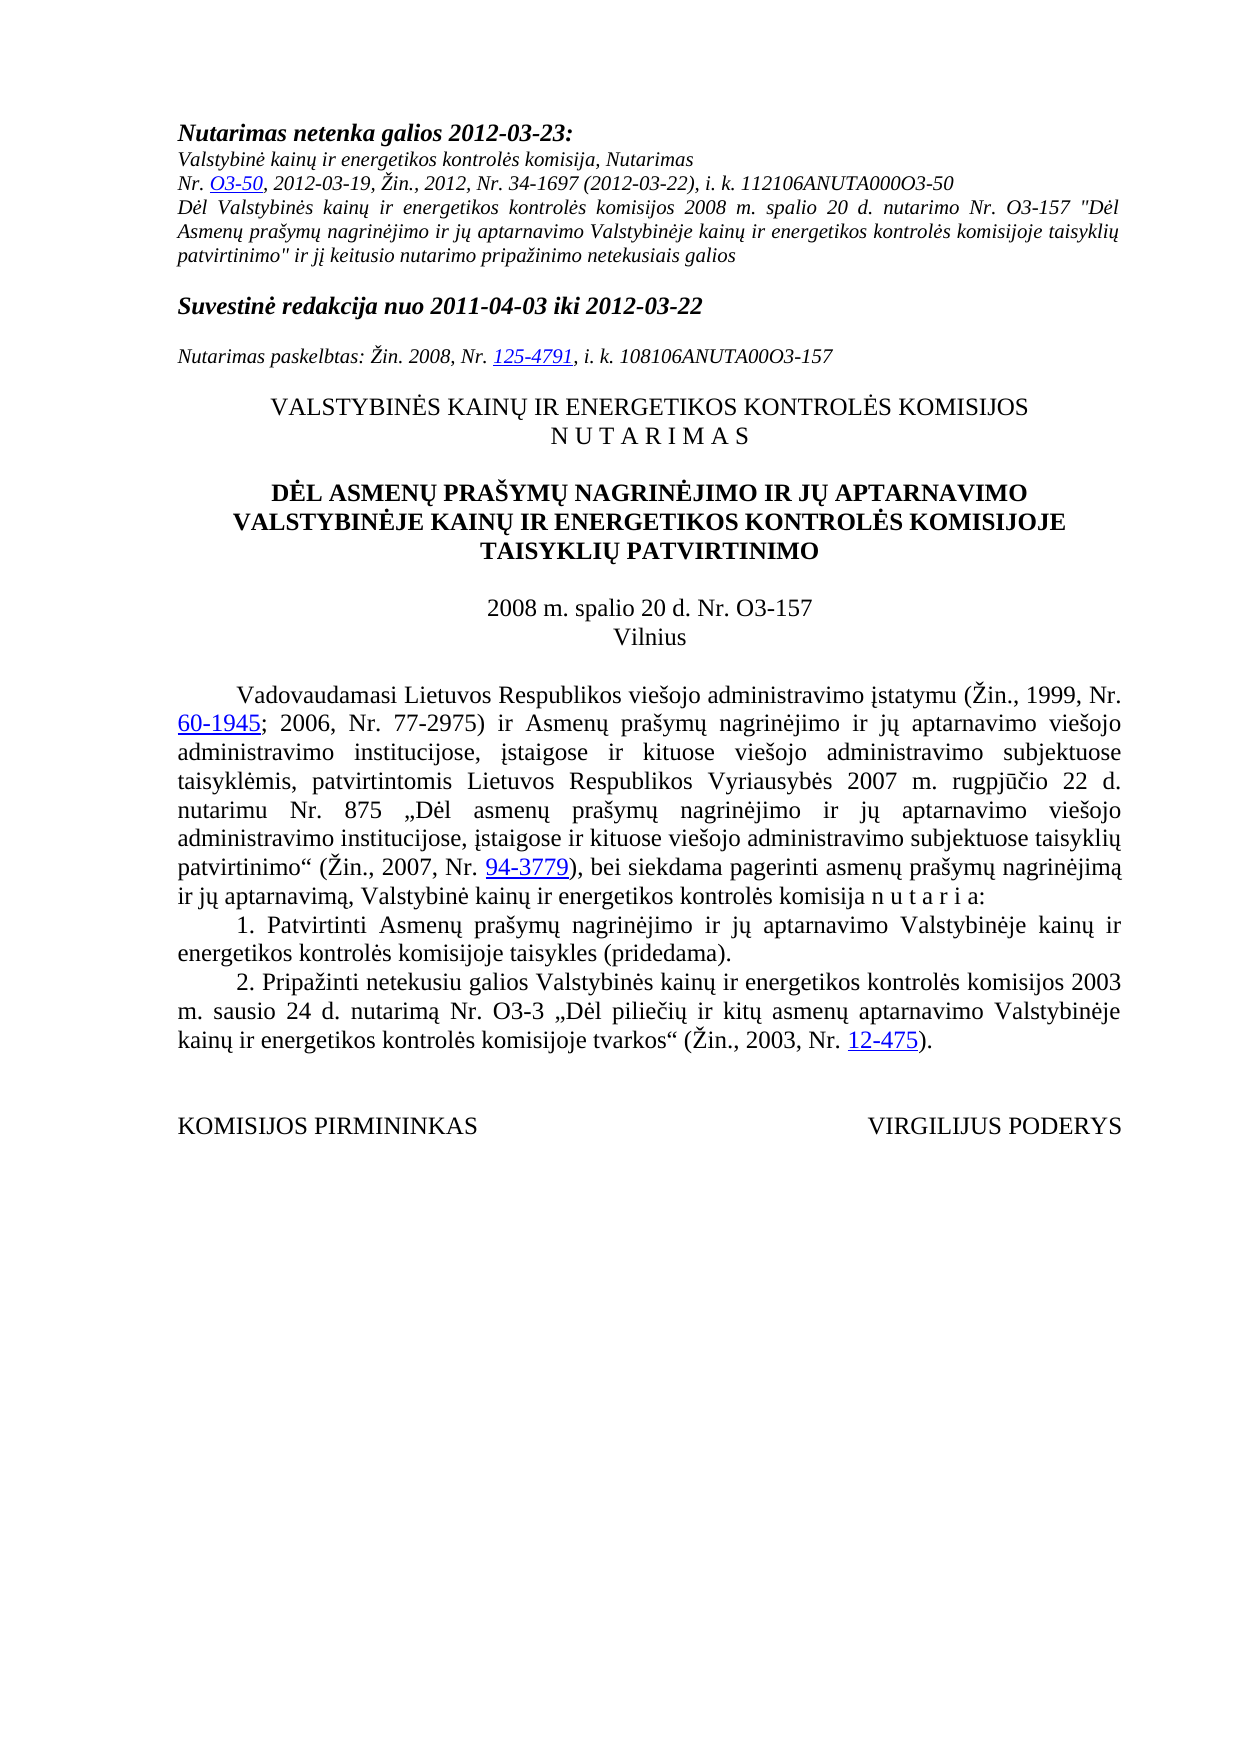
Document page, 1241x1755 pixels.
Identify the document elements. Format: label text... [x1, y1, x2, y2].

text 2008 m. spalio 20 d. Nr. O3-157 [177, 593, 1122, 622]
text Vilnius [177, 622, 1122, 651]
text Valstybinė kainų ir energetikos kontrolės komisija, Nutarimas [177, 147, 1122, 171]
text 2. Pripažinti netekusiu galios Valstybinės kainų ir energetikos kontrolės komisijos 2003 m. sausio 24 d. nutarimą Nr. O3-3 „Dėl piliečių ir kitų asmenų aptarnavimo Valstybinėje kainų ir energetikos kontrolės komisijoje tvarkos“ (Žin., 2003, Nr. 12-475). [177, 967, 1122, 1053]
text Vadovaudamasi Lietuvos Respublikos viešojo administravimo įstatymu (Žin., 1999, Nr. 60-1945; 2006, Nr. 77-2975) ir Asmenų prašymų nagrinėjimo ir jų aptarnavimo viešojo administravimo institucijose, įstaigose ir kituose viešojo administravimo subjektuose taisyklėmis, patvirtintomis Lietuvos Respublikos Vyriausybės 2007 m. rugpjūčio 22 d. nutarimu Nr. 875 „Dėl asmenų prašymų nagrinėjimo ir jų aptarnavimo viešojo administravimo institucijose, įstaigose ir kituose viešojo administravimo subjektuose taisyklių patvirtinimo“ (Žin., 2007, Nr. 94-3779), bei siekdama pagerinti asmenų prašymų nagrinėjimą ir jų aptarnavimą, Valstybinė kainų ir energetikos kontrolės komisija nutaria: [177, 680, 1122, 910]
text VALSTYBINĖS KAINŲ IR ENERGETIKOS KONTROLĖS KOMISIJOS [177, 392, 1122, 421]
text Nr. O3-50, 2012-03-19, Žin., 2012, Nr. 34-1697 (2012-03-22), i. k. 112106ANUTA000O3-50 [177, 171, 1122, 195]
text Nutarimas netenka galios 2012-03-23: [177, 118, 1122, 147]
text 1. Patvirtinti Asmenų prašymų nagrinėjimo ir jų aptarnavimo Valstybinėje kainų ir energetikos kontrolės komisijoje taisykles (pridedama). [177, 910, 1122, 967]
text Dėl Valstybinės kainų ir energetikos kontrolės komisijos 2008 m. spalio 20 d. nutarimo Nr. O3-157 "Dėl Asmenų prašymų nagrinėjimo ir jų aptarnavimo Valstybinėje kainų ir energetikos kontrolės komisijoje taisyklių patvirtinimo" ir jį keitusio nutarimo pripažinimo netekusiais galios [177, 195, 1122, 267]
text Suvestinė redakcija nuo 2011-04-03 iki 2012-03-22 [177, 291, 1122, 320]
text DĖL ASMENŲ PRAŠYMŲ NAGRINĖJIMO IR JŲ APTARNAVIMO VALSTYBINĖJE KAINŲ IR ENERGETIKOS KONTROLĖS KOMISIJOJE TAISYKLIŲ PATVIRTINIMO [177, 478, 1122, 565]
text Nutarimas paskelbtas: Žin. 2008, Nr. 125-4791, i. k. 108106ANUTA00O3-157 [177, 344, 1122, 368]
text NUTARIMAS [177, 421, 1122, 450]
text KOMISIJOS PIRMININKAS VIRGILIJUS PODERYS [177, 1111, 1122, 1140]
